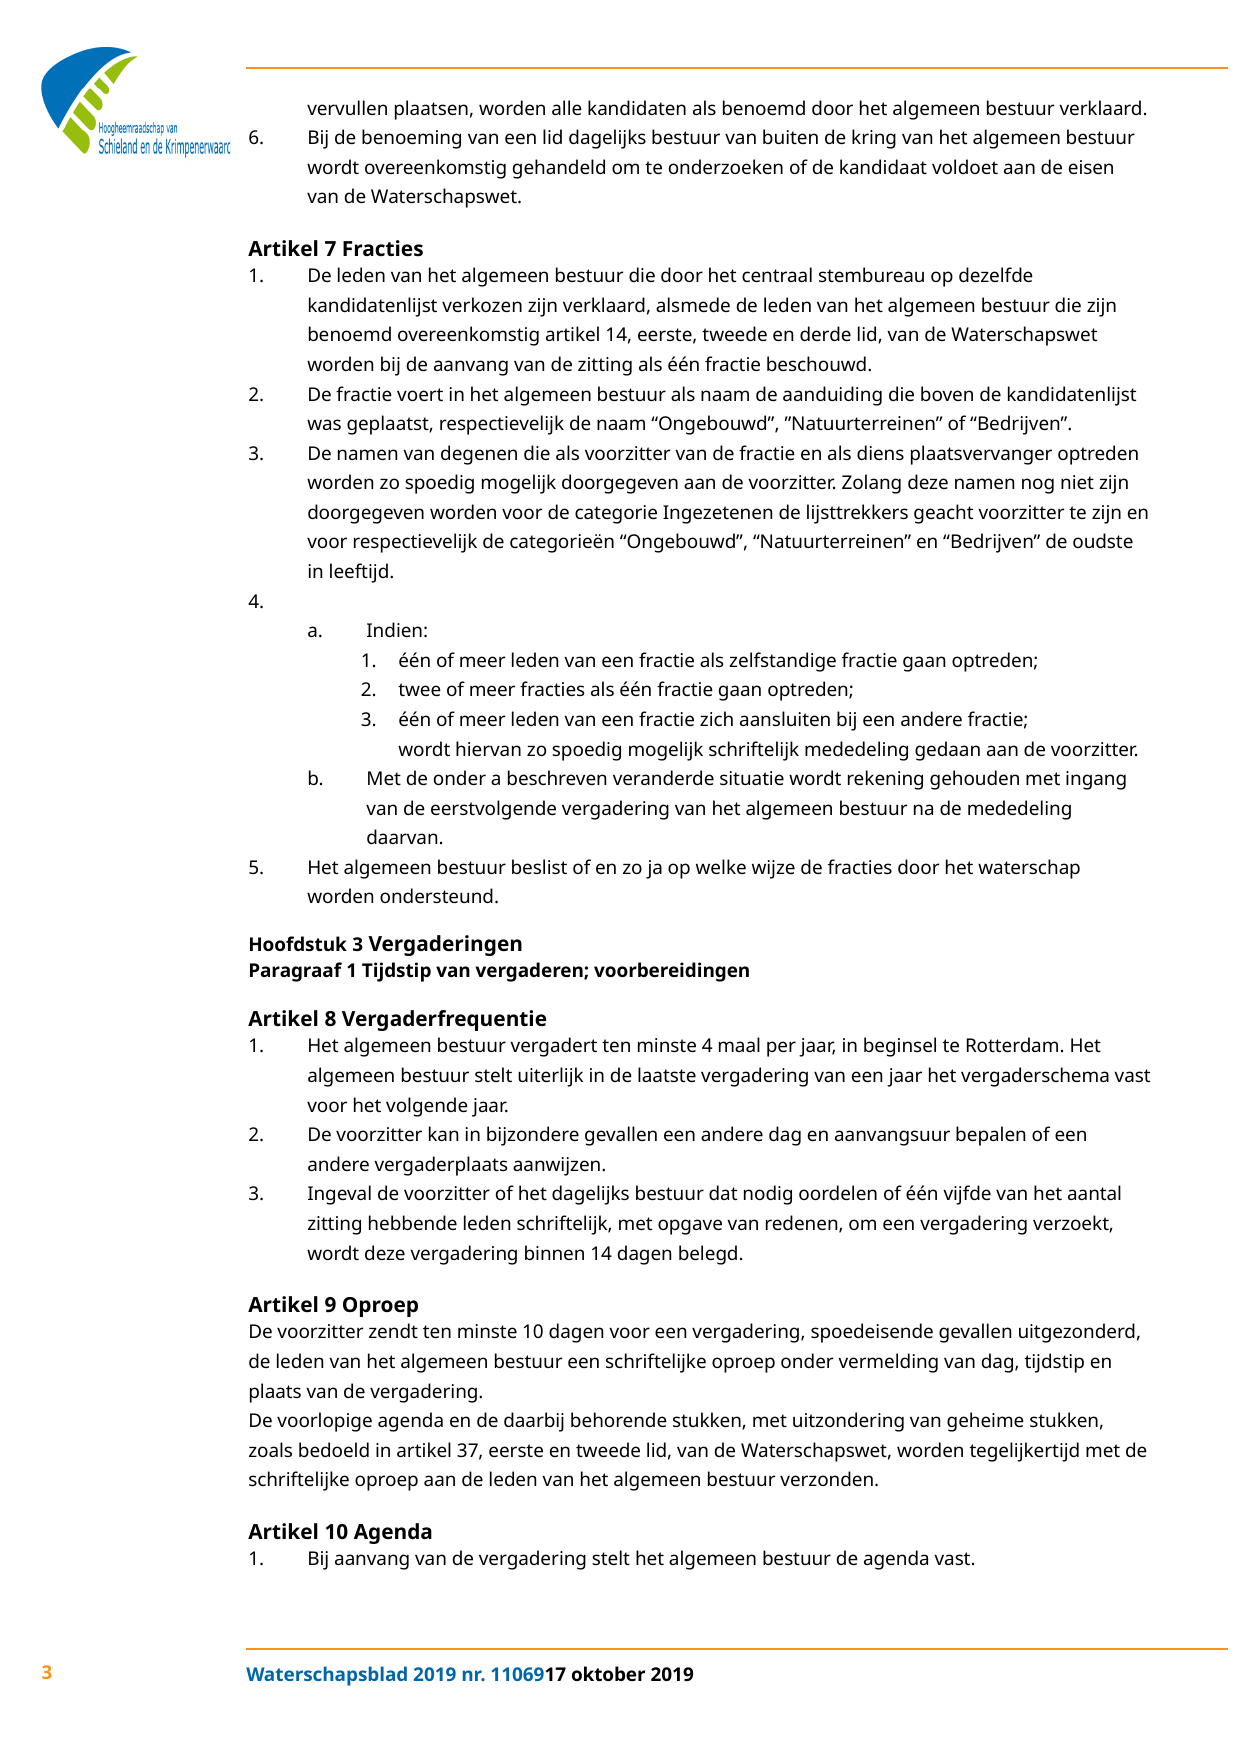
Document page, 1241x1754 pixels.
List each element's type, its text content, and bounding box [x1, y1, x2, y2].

list De namen van degenen die als voorzitter van de fractie en als diens plaatsvervanger optreden worden zo spoedig mogelijk doorgegeven aan de voorzitter. Zolang deze namen nog niet zijn doorgegeven worden voor de categorie Ingezetenen de lijsttrekkers geacht voorzitter te zijn en voor respectievelijk de categorieën “Ongebouwd”, “Natuurterreinen” en “Bedrijven” de oudste in leeftijd. [248, 440, 1152, 584]
list Indien: [307, 617, 1152, 643]
list De leden van het algemeen bestuur die door het centraal stembureau op dezelfde kandidatenlijst verkozen zijn verklaard, alsmede de leden van het algemeen bestuur die zijn benoemd overeenkomstig artikel 14, eerste, tweede en derde lid, van de Waterschapswet worden bij de aanvang van de zitting als één fractie beschouwd. [248, 262, 1152, 377]
list Bij aanvang van de vergadering stelt het algemeen bestuur de agenda vast. [248, 1545, 1152, 1571]
list wordt hiervan zo spoedig mogelijk schriftelijk mededeling gedaan aan de voorzitter. [361, 736, 1152, 761]
text Artikel 8 Vergaderfrequentie [248, 1004, 1152, 1033]
picture [41, 47, 231, 172]
list Het algemeen bestuur beslist of en zo ja op welke wijze de fracties door het waterschap worden ondersteund. [248, 854, 1152, 909]
list Het algemeen bestuur vergadert ten minste 4 maal per jaar, in beginsel te Rotterdam. Het algemeen bestuur stelt uiterlijk in de laatste vergadering van een jaar het vergaderschema vast voor het volgende jaar. [248, 1033, 1152, 1118]
list Ingeval de voorzitter of het dagelijks bestuur dat nodig oordelen of één vijfde van het aantal zitting hebbende leden schriftelijk, met opgave van redenen, om een vergadering verzoekt, wordt deze vergadering binnen 14 dagen belegd. [248, 1181, 1152, 1266]
text Hoofdstuk 3 Vergaderingen [248, 929, 1152, 958]
text Paragraaf 1 Tijdstip van vergaderen; voorbereidingen [248, 958, 1152, 983]
list De fractie voert in het algemeen bestuur als naam de aanduiding die boven de kandidatenlijst was geplaatst, respectievelijk de naam “Ongebouwd”, ”Natuurterreinen” of “Bedrijven”. [248, 381, 1152, 436]
text De voorzitter zendt ten minste 10 dagen voor een vergadering, spoedeisende gevallen uitgezonderd, de leden van het algemeen bestuur een schriftelijke oproep onder vermelding van dag, tijdstip en plaats van de vergadering. [248, 1319, 1152, 1403]
list Met de onder a beschreven veranderde situatie wordt rekening gehouden met ingang van de eerstvolgende vergadering van het algemeen bestuur na de mededeling daarvan. [307, 765, 1152, 850]
list twee of meer fracties als één fractie gaan optreden; [361, 677, 1152, 702]
text De voorlopige agenda en de daarbij behorende stukken, met uitzondering van geheime stukken, zoals bedoeld in artikel 37, eerste en tweede lid, van de Waterschapswet, worden tegelijkertijd met de schriftelijke oproep aan de leden van het algemeen bestuur verzonden. [248, 1407, 1152, 1492]
list Bij de benoeming van een lid dagelijks bestuur van buiten de kring van het algemeen bestuur wordt overeenkomstig gehandeld om te onderzoeken of de kandidaat voldoet aan de eisen van de Waterschapswet. [248, 124, 1152, 209]
text Artikel 9 Oproep [248, 1290, 1152, 1319]
list één of meer leden van een fractie als zelfstandige fractie gaan optreden; [361, 647, 1152, 673]
list vervullen plaatsen, worden alle kandidaten als benoemd door het algemeen bestuur verklaard. [248, 95, 1152, 121]
list één of meer leden van een fractie zich aansluiten bij een andere fractie; [361, 706, 1152, 732]
text Artikel 7 Fracties [248, 234, 1152, 262]
list De voorzitter kan in bijzondere gevallen een andere dag en aanvangsuur bepalen of een andere vergaderplaats aanwijzen. [248, 1121, 1152, 1177]
text Artikel 10 Agenda [248, 1517, 1152, 1545]
